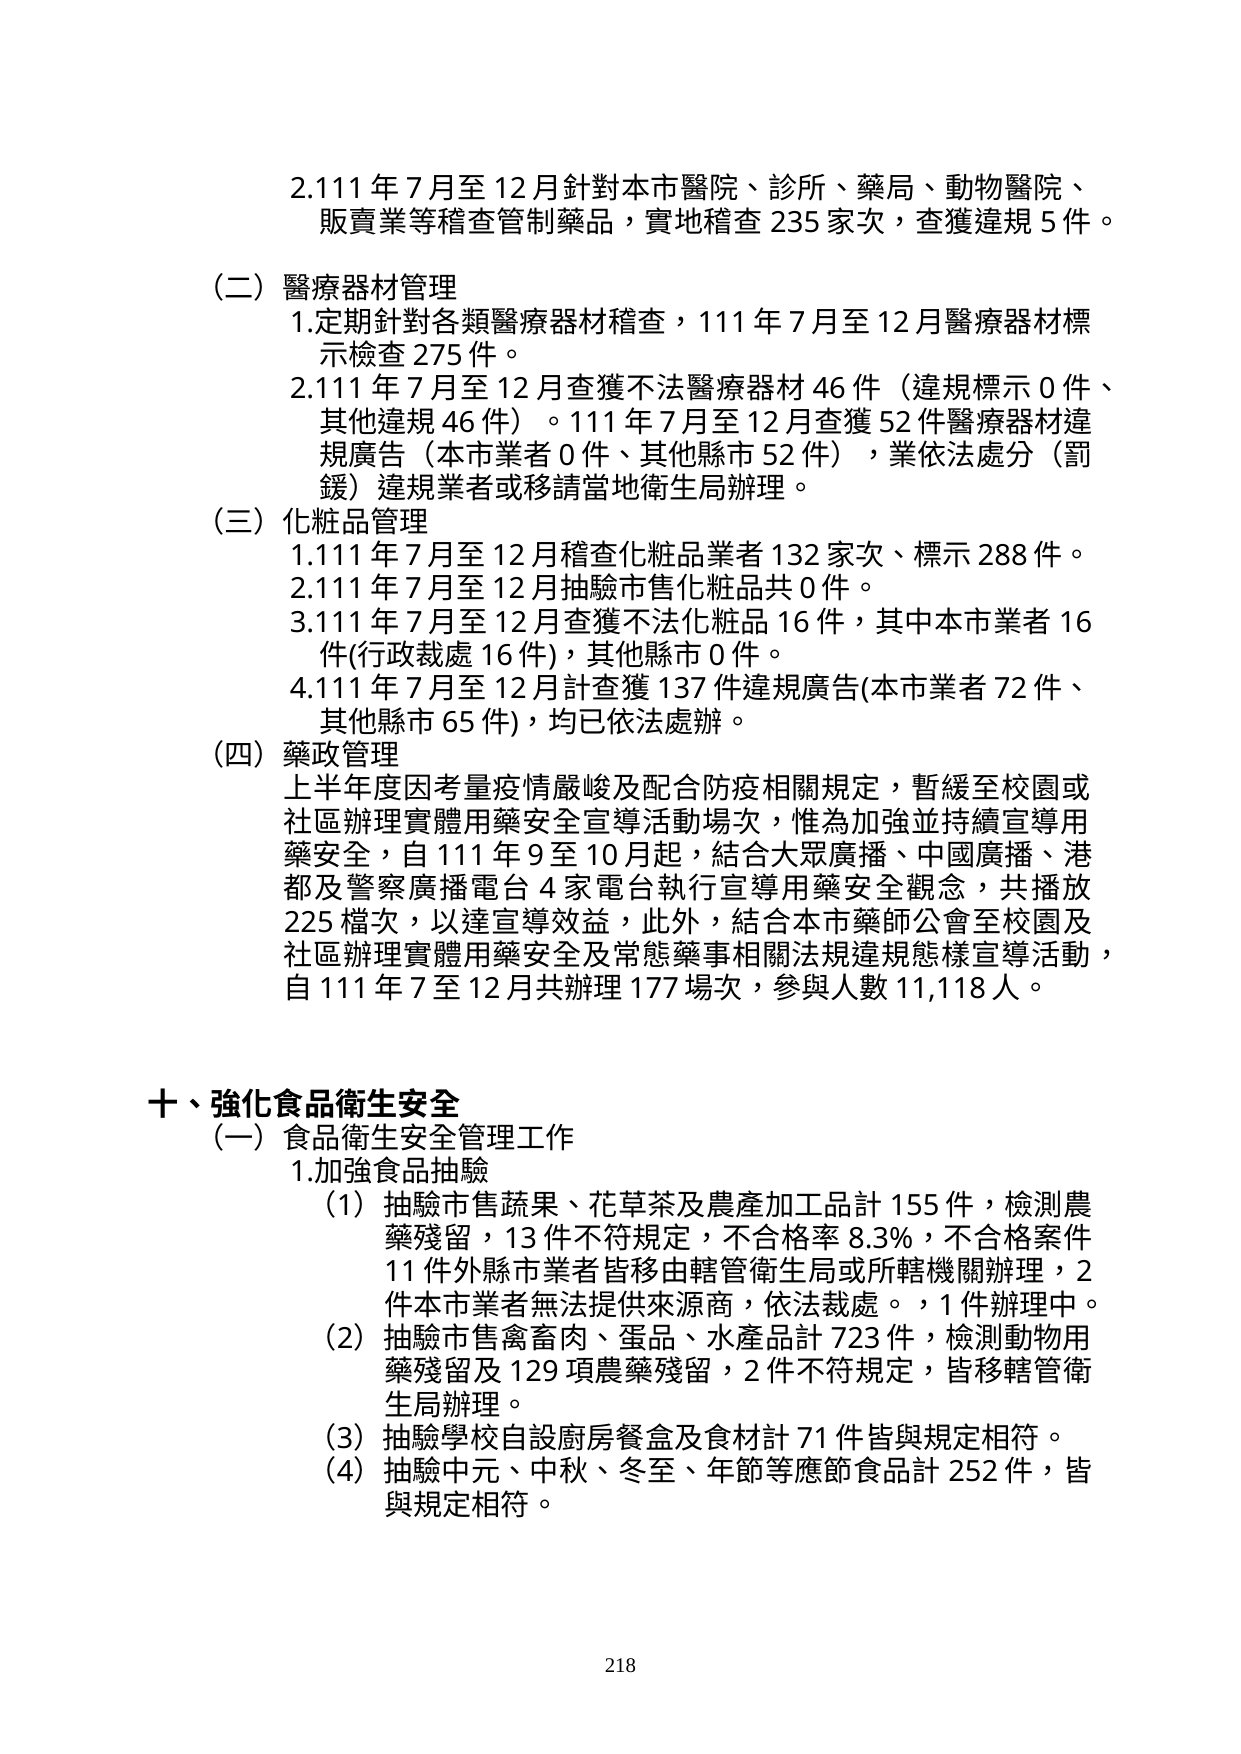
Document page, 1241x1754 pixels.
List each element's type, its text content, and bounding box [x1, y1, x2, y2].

text （1）抽驗市售蔬果、花草茶及農產加工品計155件，檢測農藥殘留，13件不符規定，不合格率8.3%，不合格案件11件外縣市業者皆移由轄管衛生局或所轄機關辦理，2件本市業者無法提供來源商，依法裁處。，1件辦理中。 [307, 1188, 1092, 1322]
text （一）食品衛生安全管理工作 [195, 1122, 1092, 1155]
text 2.111年7月至12月抽驗市售化粧品共0件。 [289, 572, 1092, 606]
text 2.111年7月至12月針對本市醫院、診所、藥局、動物醫院、販賣業等稽查管制藥品，實地稽查235家次，查獲違規5件。 [289, 172, 1092, 272]
text 2.111年7月至12月查獲不法醫療器材46件（違規標示0件、其他違規46件）。111年7月至12月查獲52件醫療器材違規廣告（本市業者0件、其他縣市52件），業依法處分（罰鍰）違規業者或移請當地衛生局辦理。 [289, 372, 1092, 506]
text （四）藥政管理 [195, 739, 1092, 772]
text 1.加強食品抽驗 [289, 1155, 1092, 1188]
text （2）抽驗市售禽畜肉、蛋品、水產品計723件，檢測動物用藥殘留及129項農藥殘留，2件不符規定，皆移轄管衛生局辦理。 [307, 1322, 1092, 1422]
text 1.定期針對各類醫療器材稽查，111年7月至12月醫療器材標示檢查275件。 [289, 306, 1092, 372]
text （4）抽驗中元、中秋、冬至、年節等應節食品計252件，皆與規定相符。 [307, 1455, 1092, 1522]
text 1.111年7月至12月稽查化粧品業者132家次、標示288件。 [289, 539, 1092, 572]
text （3）抽驗學校自設廚房餐盒及食材計71件皆與規定相符。 [307, 1422, 1092, 1455]
text 3.111年7月至12月查獲不法化粧品16件，其中本市業者16件(行政裁處16件)，其他縣市0件。 [289, 606, 1092, 672]
text （二）醫療器材管理 [195, 272, 1092, 306]
text 4.111年7月至12月計查獲137件違規廣告(本市業者72件、其他縣市65件)，均已依法處辦。 [289, 672, 1092, 739]
text 上半年度因考量疫情嚴峻及配合防疫相關規定，暫緩至校園或社區辦理實體用藥安全宣導活動場次，惟為加強並持續宣導用藥安全，自111年9至10月起，結合大眾廣播、中國廣播、港都及警察廣播電台4家電台執行宣導用藥安全觀念，共播放225檔次，以達宣導效益，此外，結合本市藥師公會至校園及社區辦理實體用藥安全及常態藥事相關法規違規態樣宣導活動，自111年7至12月共辦理177場次，參與人數11,118人。 [283, 772, 1092, 1006]
text 十、強化食品衛生安全 [148, 1088, 1092, 1122]
text （三）化粧品管理 [195, 506, 1092, 539]
